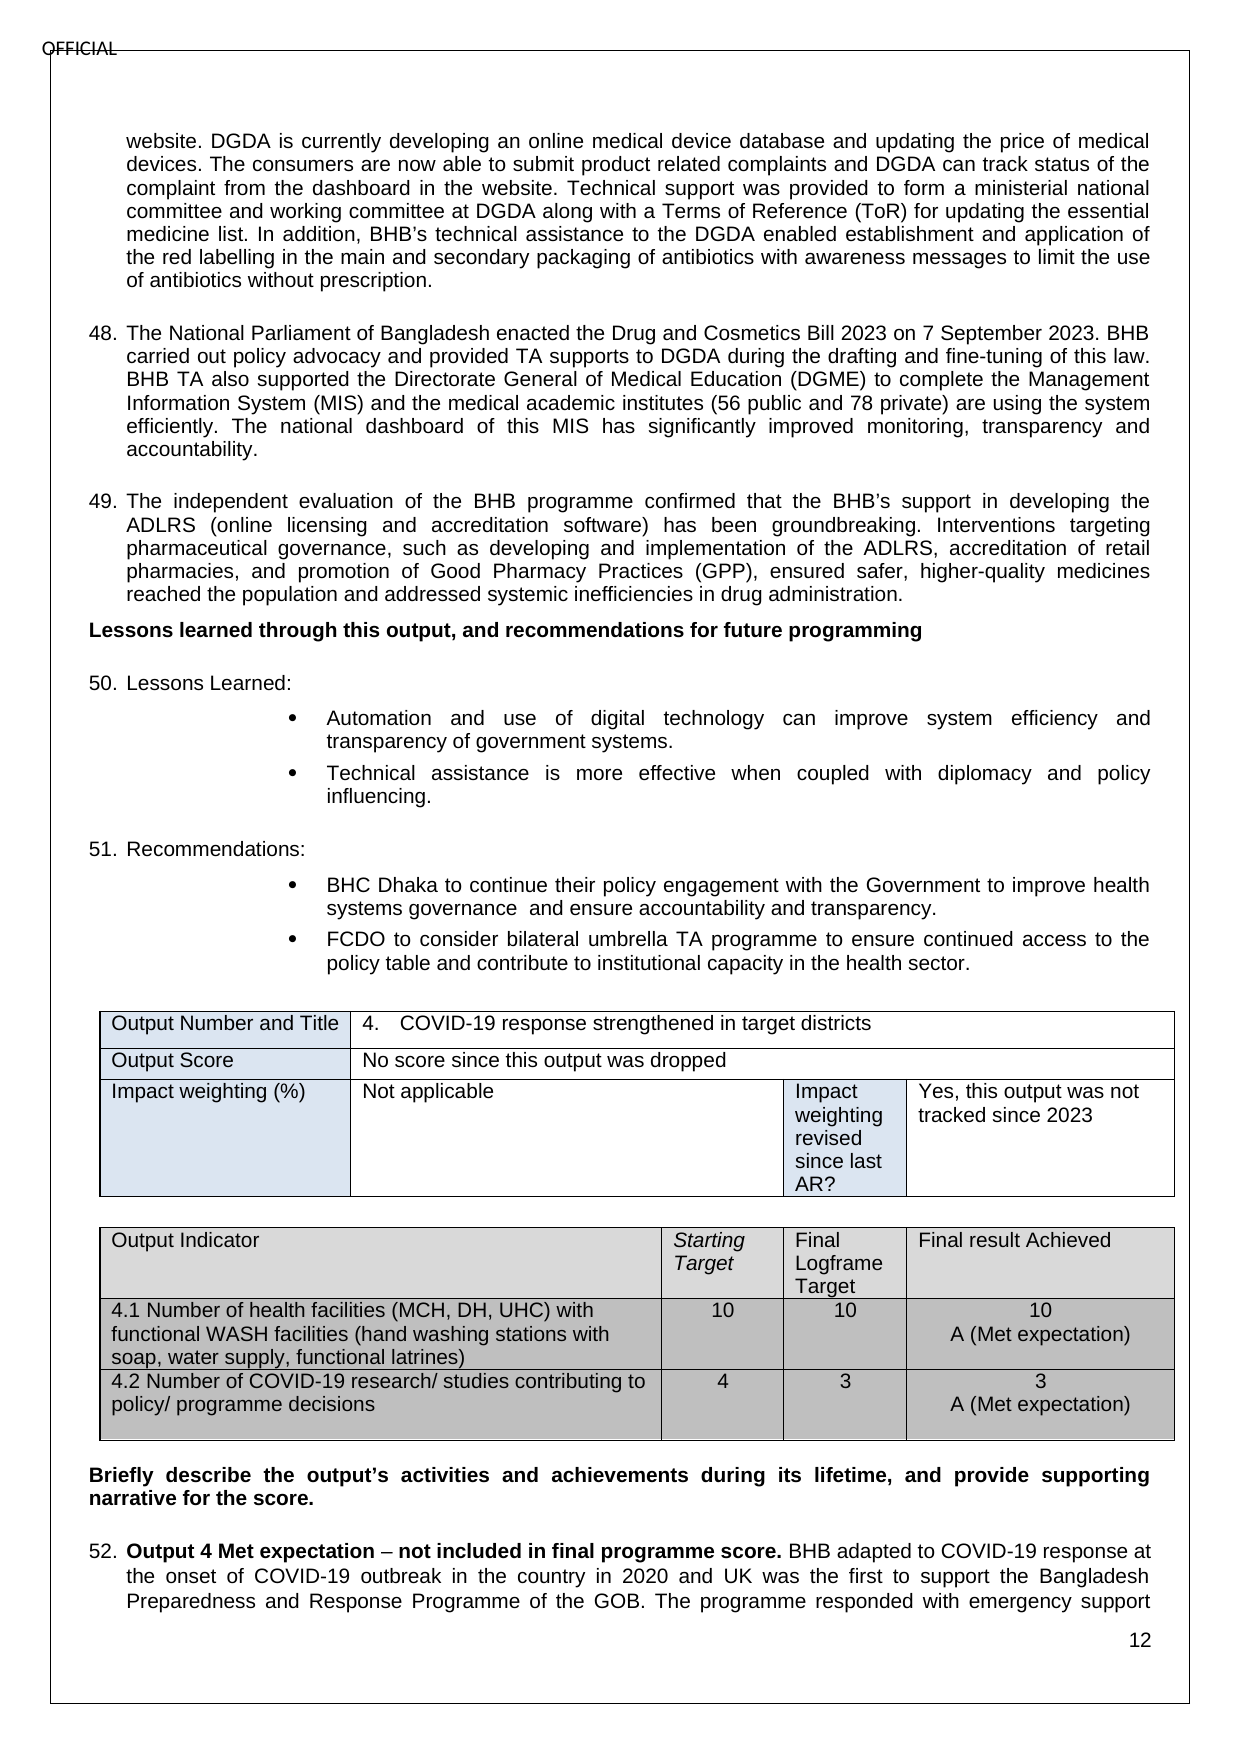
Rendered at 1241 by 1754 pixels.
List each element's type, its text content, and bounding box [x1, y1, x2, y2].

table_cell Not applicable [351, 1080, 783, 1196]
text Briefly describe the output’s activities and achievements during its lifetime, and provide supporting narrative for the score. [89, 1464, 1152, 1510]
list BHC Dhaka to continue their policy engagement with the Government to improve health systems governance and ensure accountability and transparency. [289, 873, 1152, 920]
list Recommendations: [89, 837, 1152, 861]
table_cell 10 [662, 1299, 783, 1369]
table_cell Starting Target [662, 1228, 783, 1298]
table_cell Output Indicator [101, 1228, 661, 1298]
table_cell [100, 1197, 1174, 1227]
table_cell No score since this output was dropped [351, 1049, 1174, 1079]
table_cell Final result Achieved [907, 1228, 1174, 1298]
list Automation and use of digital technology can improve system efficiency and transparency of government systems. [289, 707, 1152, 753]
list Technical assistance is more effective when coupled with diplomacy and policy influencing. [289, 762, 1152, 808]
table_cell Output Score [101, 1049, 350, 1079]
table_cell 4 [662, 1370, 783, 1439]
table_cell 10 [784, 1299, 906, 1369]
list The independent evaluation of the BHB programme confirmed that the BHB’s support in developing the ADLRS (online licensing and accreditation software) has been groundbreaking. Interventions targeting pharmaceutical governance, such as developing and implementation of the ADLRS, accreditation of retail pharmacies, and promotion of Good Pharmacy Practices (GPP), ensured safer, higher-quality medicines reached the population and addressed systemic inefficiencies in drug administration. [89, 490, 1152, 606]
table_cell 3 [784, 1370, 906, 1439]
table_cell Yes, this output was not tracked since 2023 [907, 1080, 1174, 1196]
table_cell Impact weighting (%) [101, 1080, 350, 1196]
text Lessons learned through this output, and recommendations for future programming [89, 619, 1152, 642]
table_header COVID-19 response strengthened in target districts [351, 1012, 1174, 1048]
list website. DGDA is currently developing an online medical device database and updating the price of medical devices. The consumers are now able to submit product related complaints and DGDA can track status of the complaint from the dashboard in the website. Technical support was provided to form a ministerial national committee and working committee at DGDA along with a Terms of Reference (ToR) for updating the essential medicine list. In addition, BHB’s technical assistance to the DGDA enabled establishment and application of the red labelling in the main and secondary packaging of antibiotics with awareness messages to limit the use of antibiotics without prescription. [89, 130, 1152, 292]
table_cell Final Logframe Target [784, 1228, 906, 1298]
table_cell 4.1 Number of health facilities (MCH, DH, UHC) with functional WASH facilities (hand washing stations with soap, water supply, functional latrines) [101, 1299, 661, 1369]
list The National Parliament of Bangladesh enacted the Drug and Cosmetics Bill 2023 on 7 September 2023. BHB carried out policy advocacy and provided TA supports to DGDA during the drafting and fine-tuning of this law. BHB TA also supported the Directorate General of Medical Education (DGME) to complete the Management Information System (MIS) and the medical academic institutes (56 public and 78 private) are using the system efficiently. The national dashboard of this MIS has significantly improved monitoring, transparency and accountability. [89, 321, 1152, 461]
list Output 4 Met expectation – not included in final programme score. BHB adapted to COVID-19 response at the onset of COVID-19 outbreak in the country in 2020 and UK was the first to support the Bangladesh Preparedness and Response Programme of the GOB. The programme responded with emergency support [89, 1539, 1152, 1613]
table_cell 4.2 Number of COVID-19 research/ studies contributing to policy/ programme decisions [101, 1370, 661, 1439]
table_cell Impact weighting revised since last AR? [784, 1080, 906, 1196]
table_cell 3 A (Met expectation) [907, 1370, 1174, 1439]
list Lessons Learned: [89, 671, 1152, 694]
table_cell 10 A (Met expectation) [907, 1299, 1174, 1369]
list FCDO to consider bilateral umbrella TA programme to ensure continued access to the policy table and contribute to institutional capacity in the health sector. [289, 928, 1152, 974]
table_header Output Number and Title [101, 1012, 350, 1048]
